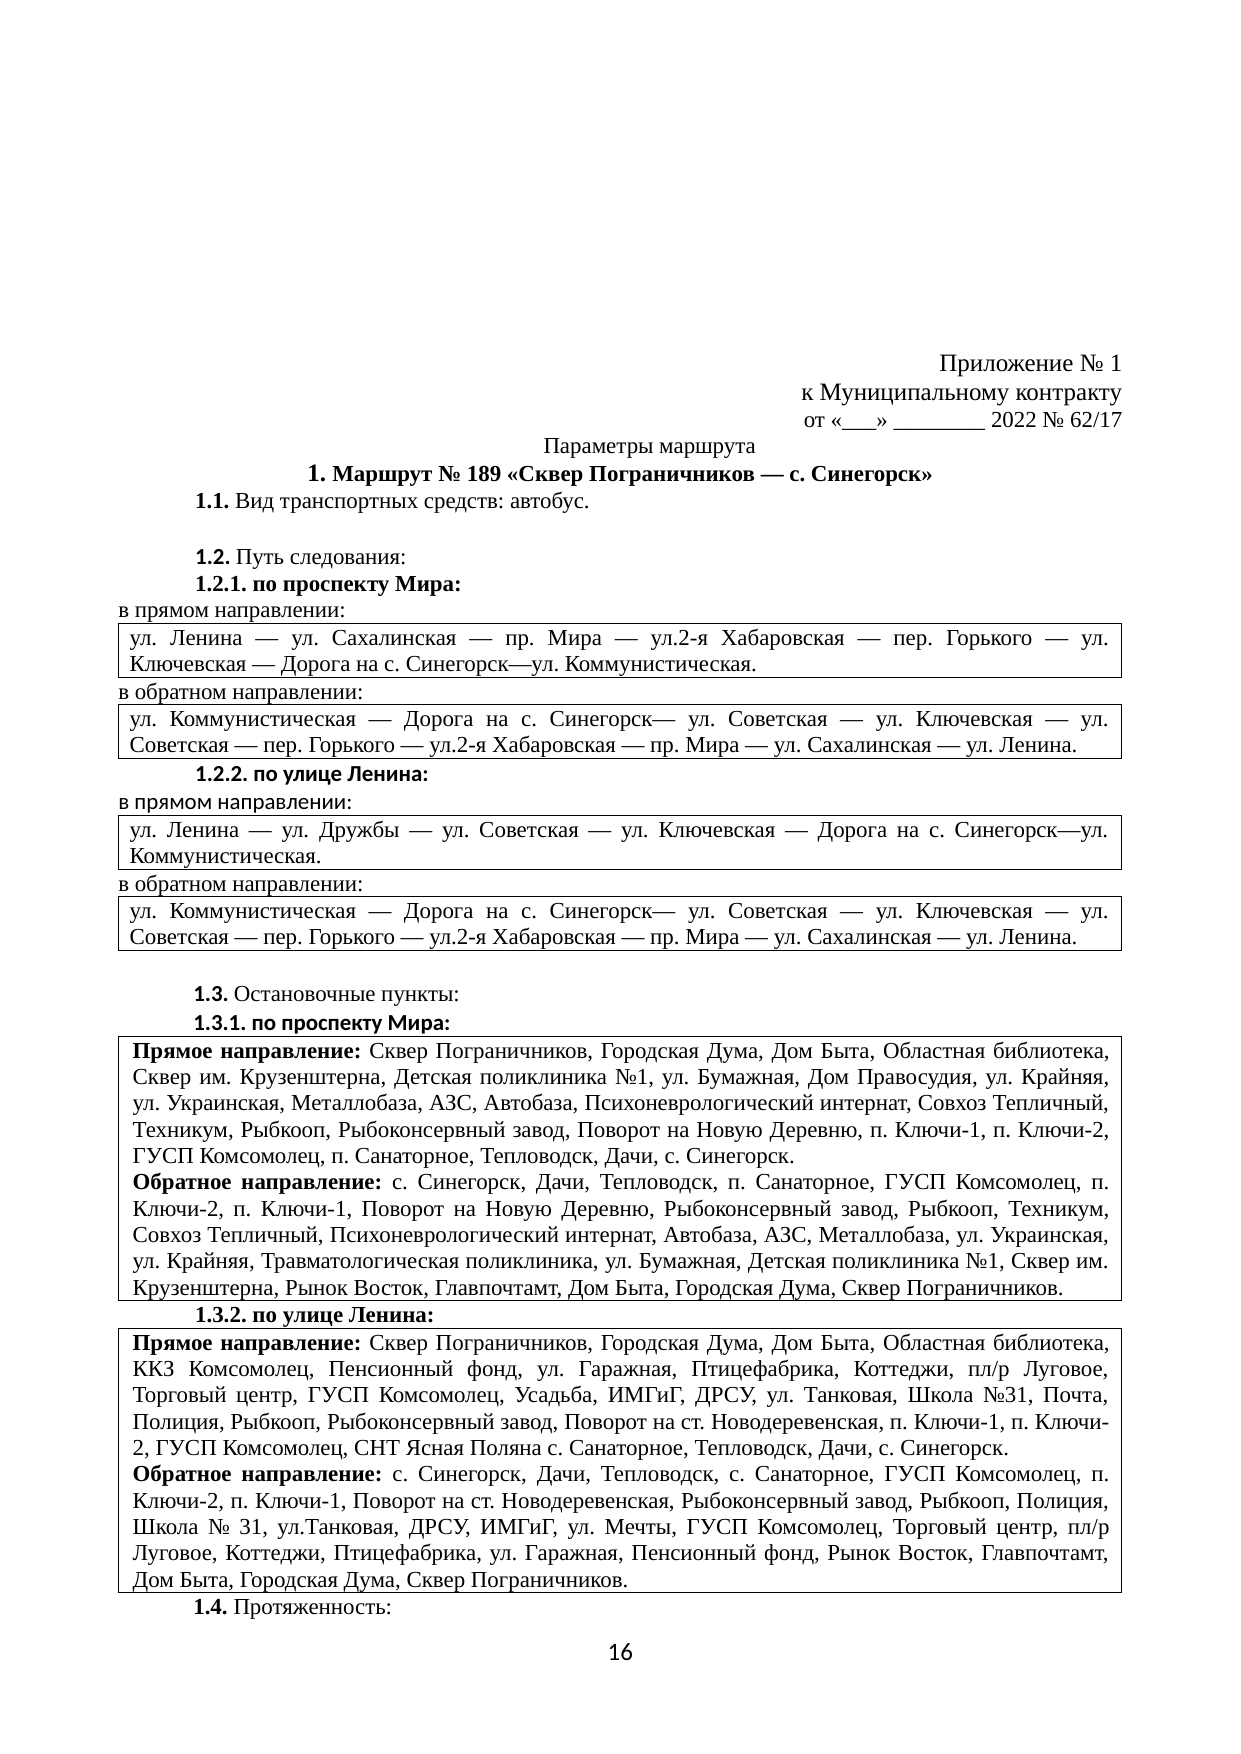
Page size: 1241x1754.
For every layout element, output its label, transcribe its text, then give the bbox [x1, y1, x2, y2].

table_header ул. Коммунистическая — Дорога на с. Синегорск— ул. Советская — ул. Ключевская — ул. Советская — пер. Горького — ул.2-я Хабаровская — пр. Мира — ул. Сахалинская — ул. Ленина. [119, 897, 1121, 950]
table_header Прямое направление: Сквер Пограничников, Городская Дума, Дом Быта, Областная библиотека, Сквер им. Крузенштерна, Детская поликлиника №1, ул. Бумажная, Дом Правосудия, ул. Крайняя, ул. Украинская, Металлобаза, АЗС, Автобаза, Психоневрологический интернат, Совхоз Тепличный, Техникум, Рыбкооп, Рыбоконсервный завод, Поворот на Новую Деревню, п. Ключи-1, п. Ключи-2, ГУСП Комсомолец, п. Санаторное, Тепловодск, Дачи, с. Синегорск. Обратное направление: с. Синегорск, Дачи, Тепловодск, п. Санаторное, ГУСП Комсомолец, п. Ключи-2, п. Ключи-1, Поворот на Новую Деревню, Рыбоконсервный завод, Рыбкооп, Техникум, Совхоз Тепличный, Психоневрологический интернат, Автобаза, АЗС, Металлобаза, ул. Украинская, ул. Крайняя, Травматологическая поликлиника, ул. Бумажная, Детская поликлиника №1, Сквер им. Крузенштерна, Рынок Восток, Главпочтамт, Дом Быта, Городская Дума, Сквер Пограничников. [119, 1037, 1121, 1300]
text Приложение № 1 [118, 348, 1122, 377]
table_header Прямое направление: Сквер Пограничников, Городская Дума, Дом Быта, Областная библиотека, ККЗ Комсомолец, Пенсионный фонд, ул. Гаражная, Птицефабрика, Коттеджи, пл/р Луговое, Торговый центр, ГУСП Комсомолец, Усадьба, ИМГиГ, ДРСУ, ул. Танковая, Школа №31, Почта, Полиция, Рыбкооп, Рыбоконсервный завод, Поворот на ст. Новодеревенская, п. Ключи-1, п. Ключи-2, ГУСП Комсомолец, СНТ Ясная Поляна с. Санаторное, Тепловодск, Дачи, с. Синегорск. Обратное направление: с. Синегорск, Дачи, Тепловодск, с. Санаторное, ГУСП Комсомолец, п. Ключи-2, п. Ключи-1, Поворот на ст. Новодеревенская, Рыбоконсервный завод, Рыбкооп, Полиция, Школа № 31, ул.Танковая, ДРСУ, ИМГиГ, ул. Мечты, ГУСП Комсомолец, Торговый центр, пл/р Луговое, Коттеджи, Птицефабрика, ул. Гаражная, Пенсионный фонд, Рынок Восток, Главпочтамт, Дом Быта, Городская Дума, Сквер Пограничников. [119, 1329, 1121, 1592]
text 1.2. Путь следования: [118, 542, 1122, 570]
text в обратном направлении: [118, 678, 1122, 704]
table_header ул. Коммунистическая — Дорога на с. Синегорск— ул. Советская — ул. Ключевская — ул. Советская — пер. Горького — ул.2-я Хабаровская — пр. Мира — ул. Сахалинская — ул. Ленина. [119, 705, 1121, 758]
text 1.1. Вид транспортных средств: автобус. [118, 487, 1122, 513]
text 1. Маршрут № 189 «Сквер Пограничников — с. Синегорск» [118, 458, 1122, 487]
text 1.3. Остановочные пункты: [193, 979, 1122, 1008]
text Параметры маршрута [118, 432, 1122, 458]
text от «___» ________ 2022 № 62/17 [118, 406, 1122, 432]
text 1.2.1. по проспекту Мира: [118, 570, 1122, 597]
table_header ул. Ленина — ул. Дружбы — ул. Советская — ул. Ключевская — Дорога на с. Синегорск—ул. Коммунистическая. [119, 816, 1121, 869]
text в обратном направлении: [118, 870, 1122, 896]
text 1.2.2. по улице Ленина: [118, 759, 1122, 787]
text 1.3.1. по проспекту Мира: [193, 1008, 1122, 1036]
text 1.3.2. по улице Ленина: [118, 1301, 1122, 1328]
table_header ул. Ленина — ул. Сахалинская — пр. Мира — ул.2-я Хабаровская — пер. Горького — ул. Ключевская — Дорога на с. Синегорск—ул. Коммунистическая. [119, 624, 1121, 677]
text к Муниципальному контракту [118, 377, 1122, 406]
text в прямом направлении: [118, 597, 1122, 623]
text 1.4. Протяженность: [193, 1593, 1122, 1619]
text в прямом направлении: [118, 787, 1122, 815]
